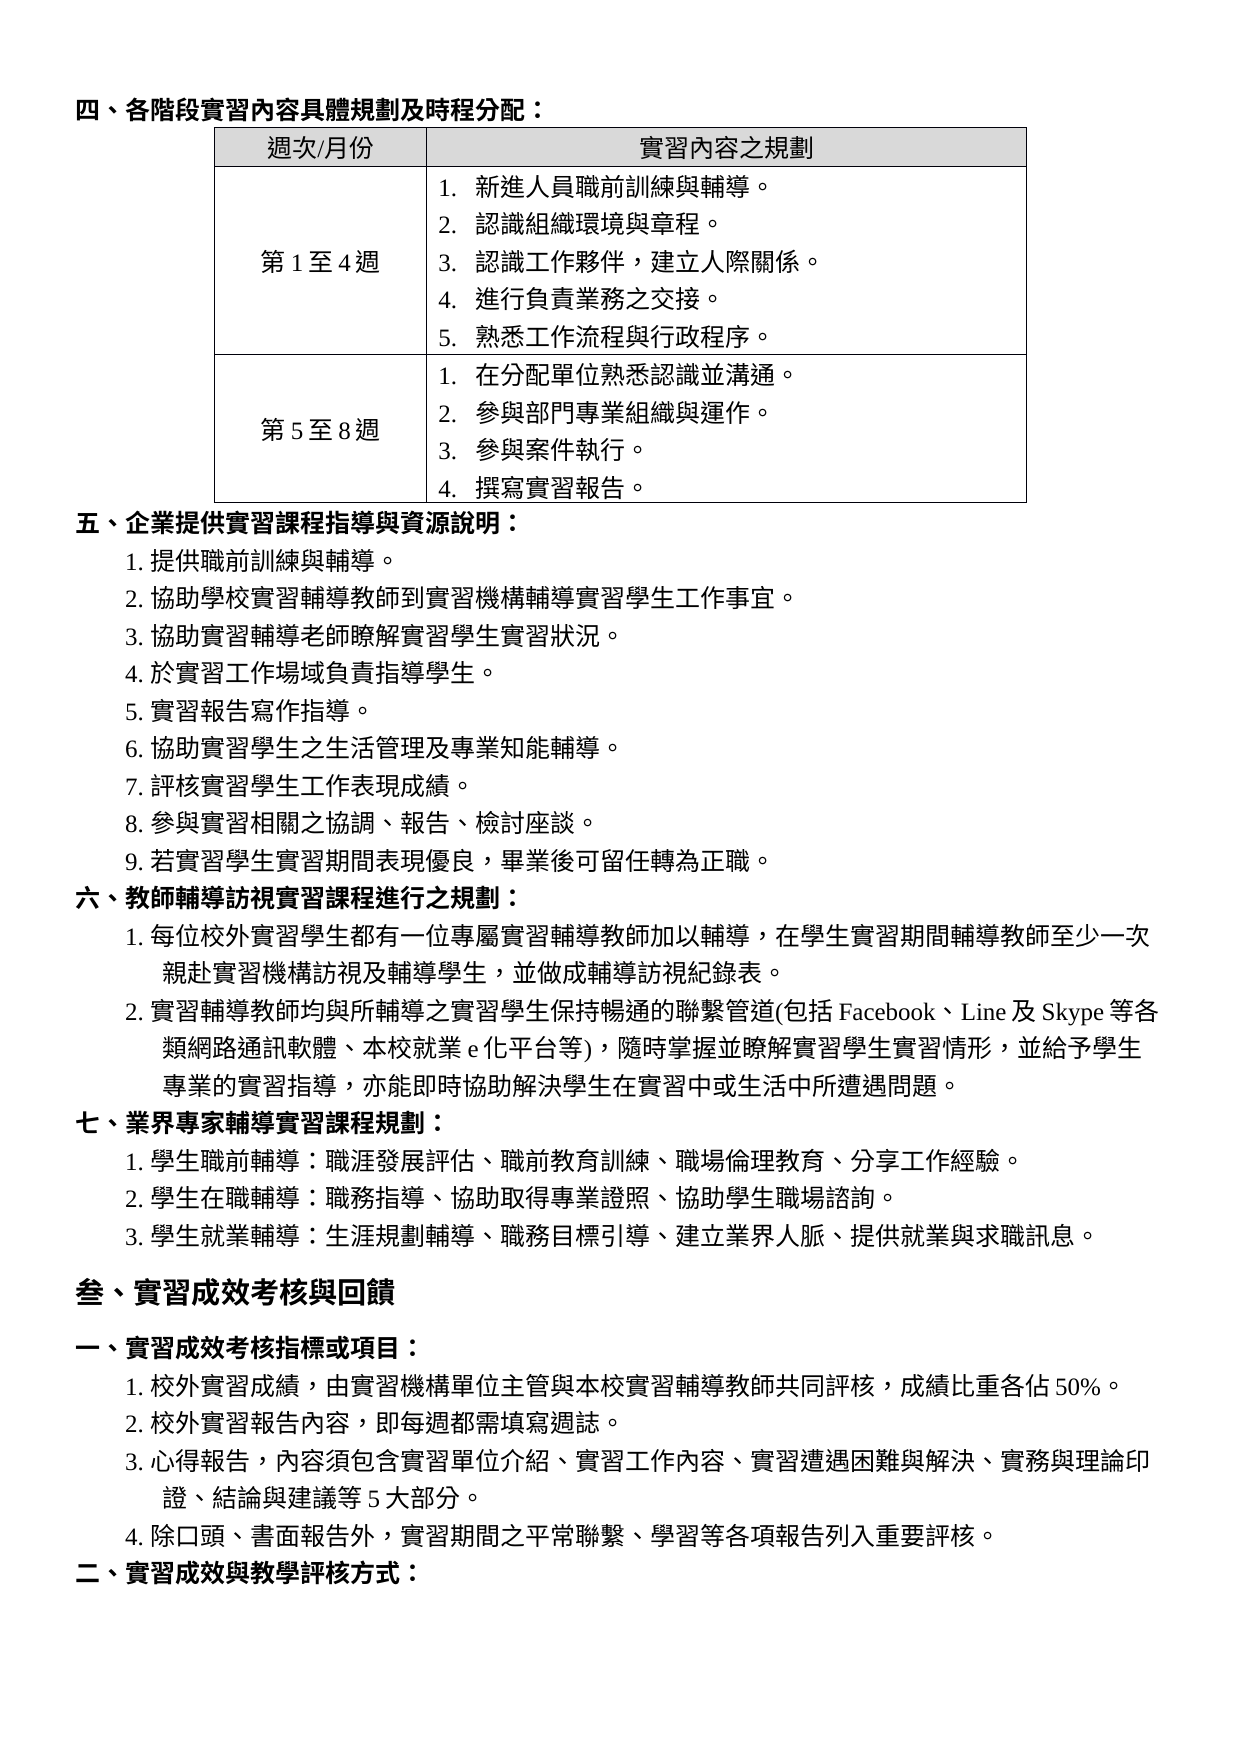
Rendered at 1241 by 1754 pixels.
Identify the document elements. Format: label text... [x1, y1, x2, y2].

table_cell 第5至8週 [215, 355, 426, 502]
text 五、企業提供實習課程指導與資源說明： [75, 503, 1165, 541]
list 9. 若實習學生實習期間表現優良，畢業後可留任轉為正職。 [125, 841, 1165, 878]
text 叁、實習成效考核與回饋 [75, 1253, 1165, 1328]
list 1. 學生職前輔導：職涯發展評估、職前教育訓練、職場倫理教育、分享工作經驗。 [125, 1141, 1165, 1178]
list 8. 參與實習相關之協調、報告、檢討座談。 [125, 803, 1165, 841]
list 4. 除口頭、書面報告外，實習期間之平常聯繫、學習等各項報告列入重要評核。 [125, 1516, 1165, 1553]
list 3. 協助實習輔導老師瞭解實習學生實習狀況。 [125, 616, 1165, 653]
list 3. 學生就業輔導：生涯規劃輔導、職務目標引導、建立業界人脈、提供就業與求職訊息。 [125, 1216, 1165, 1253]
list 1. 校外實習成績，由實習機構單位主管與本校實習輔導教師共同評核，成績比重各佔50%。 [125, 1366, 1165, 1403]
table_header 週次/月份 [215, 128, 426, 166]
list 1. 每位校外實習學生都有一位專屬實習輔導教師加以輔導，在學生實習期間輔導教師至少一次親赴實習機構訪視及輔導學生，並做成輔導訪視紀錄表。 [125, 916, 1165, 991]
list 6. 協助實習學生之生活管理及專業知能輔導。 [125, 728, 1165, 766]
list 3. 心得報告，內容須包含實習單位介紹、實習工作內容、實習遭遇困難與解決、實務與理論印證、結論與建議等5大部分。 [125, 1441, 1165, 1516]
list 2. 學生在職輔導：職務指導、協助取得專業證照、協助學生職場諮詢。 [125, 1178, 1165, 1216]
list 2. 校外實習報告內容，即每週都需填寫週誌。 [125, 1403, 1165, 1441]
table_header 實習內容之規劃 [427, 128, 1026, 166]
text 六、教師輔導訪視實習課程進行之規劃： [75, 878, 1165, 916]
table_cell 新進人員職前訓練與輔導。 認識組織環境與章程。 認識工作夥伴，建立人際關係。 進行負責業務之交接。 熟悉工作流程與行政程序。 [427, 167, 1026, 354]
list 一、實習成效考核指標或項目： [75, 1328, 1165, 1366]
table_cell 在分配單位熟悉認識並溝通。 參與部門專業組織與運作。 參與案件執行。 撰寫實習報告。 [427, 355, 1026, 502]
table_cell 第1至4週 [215, 167, 426, 354]
list 7. 評核實習學生工作表現成績。 [125, 766, 1165, 803]
text 四、各階段實習內容具體規劃及時程分配： [75, 89, 1165, 127]
text 二、實習成效與教學評核方式： [75, 1553, 1165, 1591]
list 2. 實習輔導教師均與所輔導之實習學生保持暢通的聯繫管道(包括Facebook、Line及Skype等各類網路通訊軟體、本校就業e化平台等)，隨時掌握並瞭解實習學生實習情形，並給予學生專業的實習指導，亦能即時協助解決學生在實習中或生活中所遭遇問題。 [125, 991, 1165, 1103]
list 5. 實習報告寫作指導。 [125, 691, 1165, 728]
list 2. 協助學校實習輔導教師到實習機構輔導實習學生工作事宜。 [125, 578, 1165, 616]
text 七、業界專家輔導實習課程規劃： [75, 1103, 1165, 1141]
list 4. 於實習工作場域負責指導學生。 [125, 653, 1165, 691]
list 1. 提供職前訓練與輔導。 [125, 541, 1165, 578]
